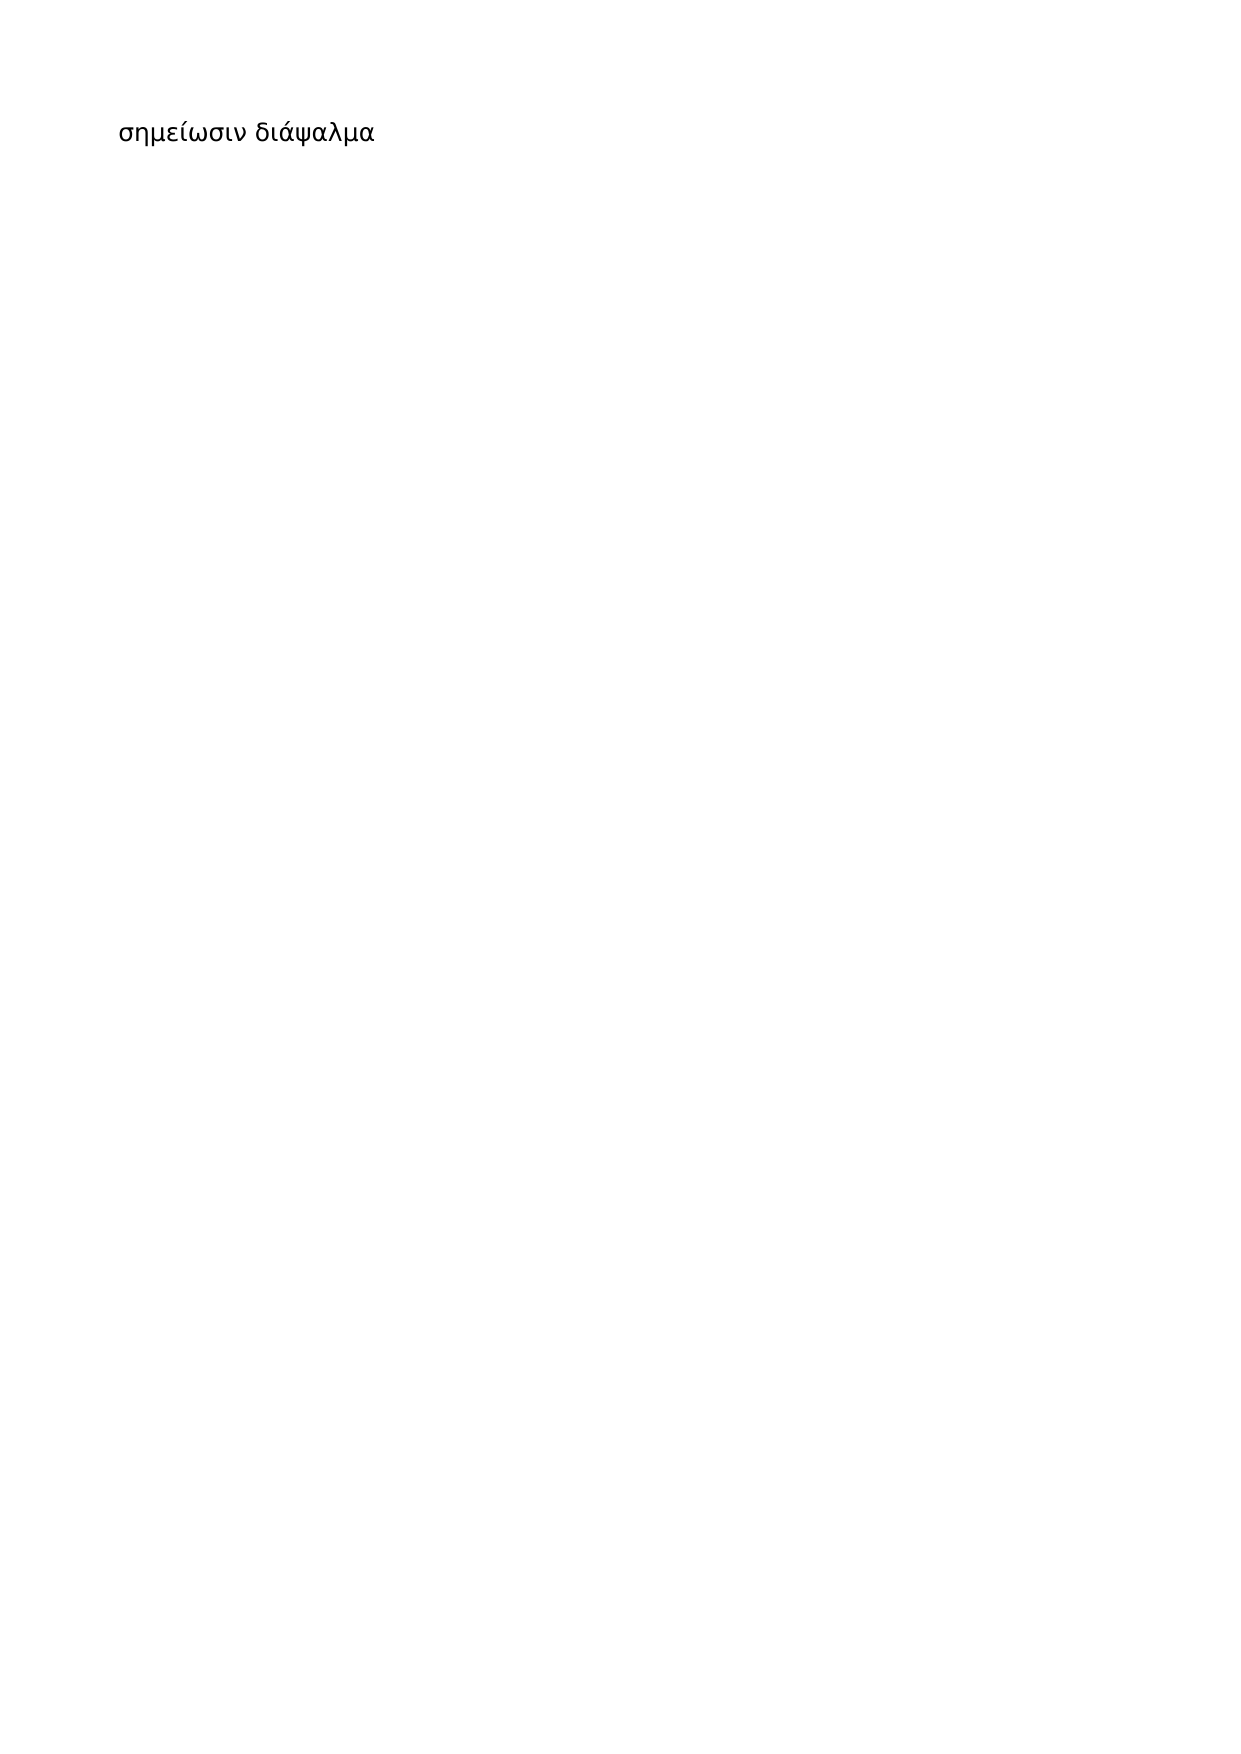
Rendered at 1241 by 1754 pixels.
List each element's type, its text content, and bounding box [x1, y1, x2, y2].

text σημείωσιν διάψαλμα [118, 118, 1122, 147]
